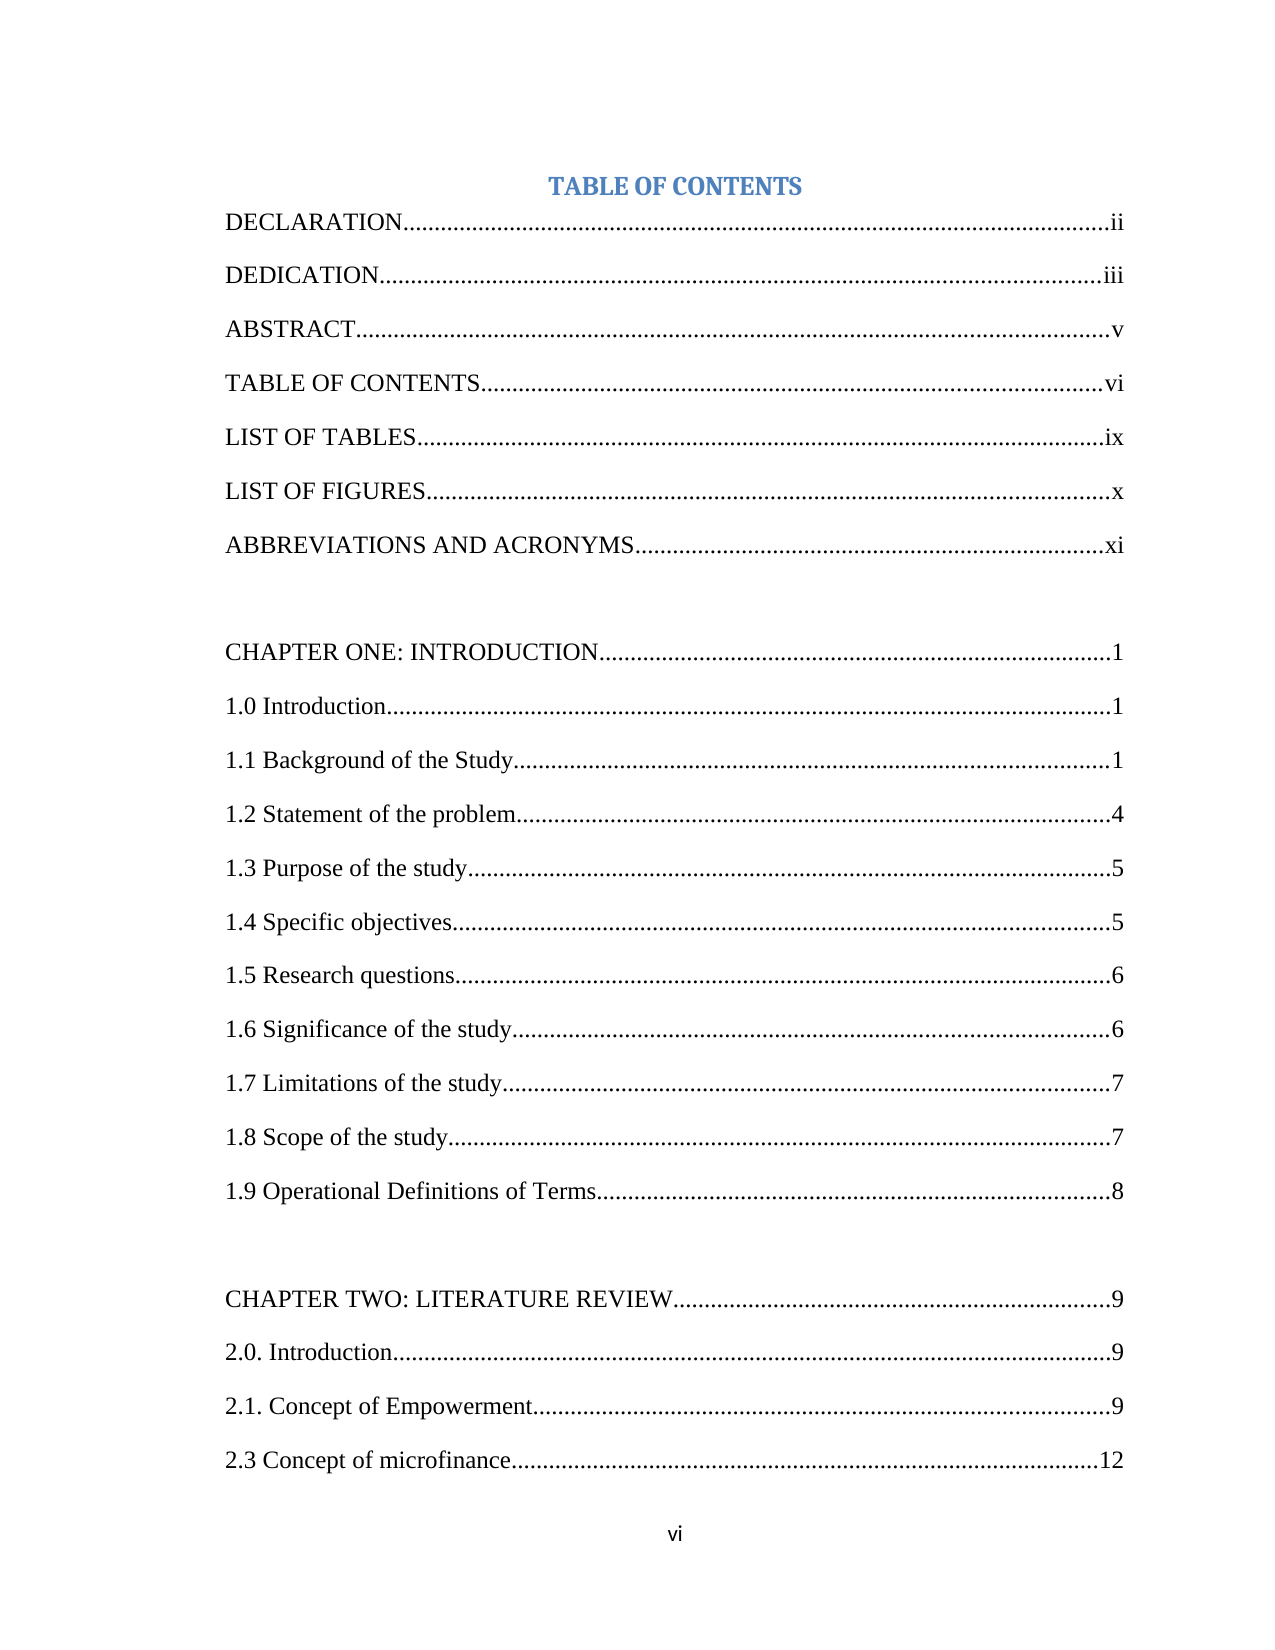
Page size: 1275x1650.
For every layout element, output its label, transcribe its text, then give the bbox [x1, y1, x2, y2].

text 2.3 Concept of microfinance 12 [225, 1445, 1125, 1474]
text ABBREVIATIONS AND ACRONYMS xi [225, 530, 1125, 558]
text 1.4 Specific objectives 5 [225, 907, 1125, 935]
text 1.3 Purpose of the study 5 [225, 853, 1125, 882]
text 1.1 Background of the Study 1 [225, 745, 1125, 774]
text LIST OF TABLES ix [225, 422, 1125, 451]
text 1.5 Research questions 6 [225, 961, 1125, 989]
text DECLARATION ii [225, 207, 1125, 235]
text CHAPTER TWO: LITERATURE REVIEW 9 [225, 1284, 1125, 1312]
text DEDICATION iii [225, 260, 1125, 289]
text 1.6 Significance of the study 6 [225, 1014, 1125, 1043]
text 2.0. Introduction 9 [225, 1337, 1125, 1366]
text 1.8 Scope of the study 7 [225, 1122, 1125, 1151]
text LIST OF FIGURES x [225, 476, 1125, 504]
text ABSTRACT v [225, 314, 1125, 343]
text TABLE OF CONTENTS vi [225, 368, 1125, 397]
text 2.1. Concept of Empowerment 9 [225, 1391, 1125, 1420]
text 1.7 Limitations of the study 7 [225, 1068, 1125, 1097]
text 1.9 Operational Definitions of Terms 8 [225, 1176, 1125, 1205]
subtitle TABLE OF CONTENTS [225, 171, 1125, 202]
text CHAPTER ONE: INTRODUCTION 1 [225, 637, 1125, 666]
text 1.2 Statement of the problem 4 [225, 799, 1125, 828]
text 1.0 Introduction 1 [225, 691, 1125, 720]
